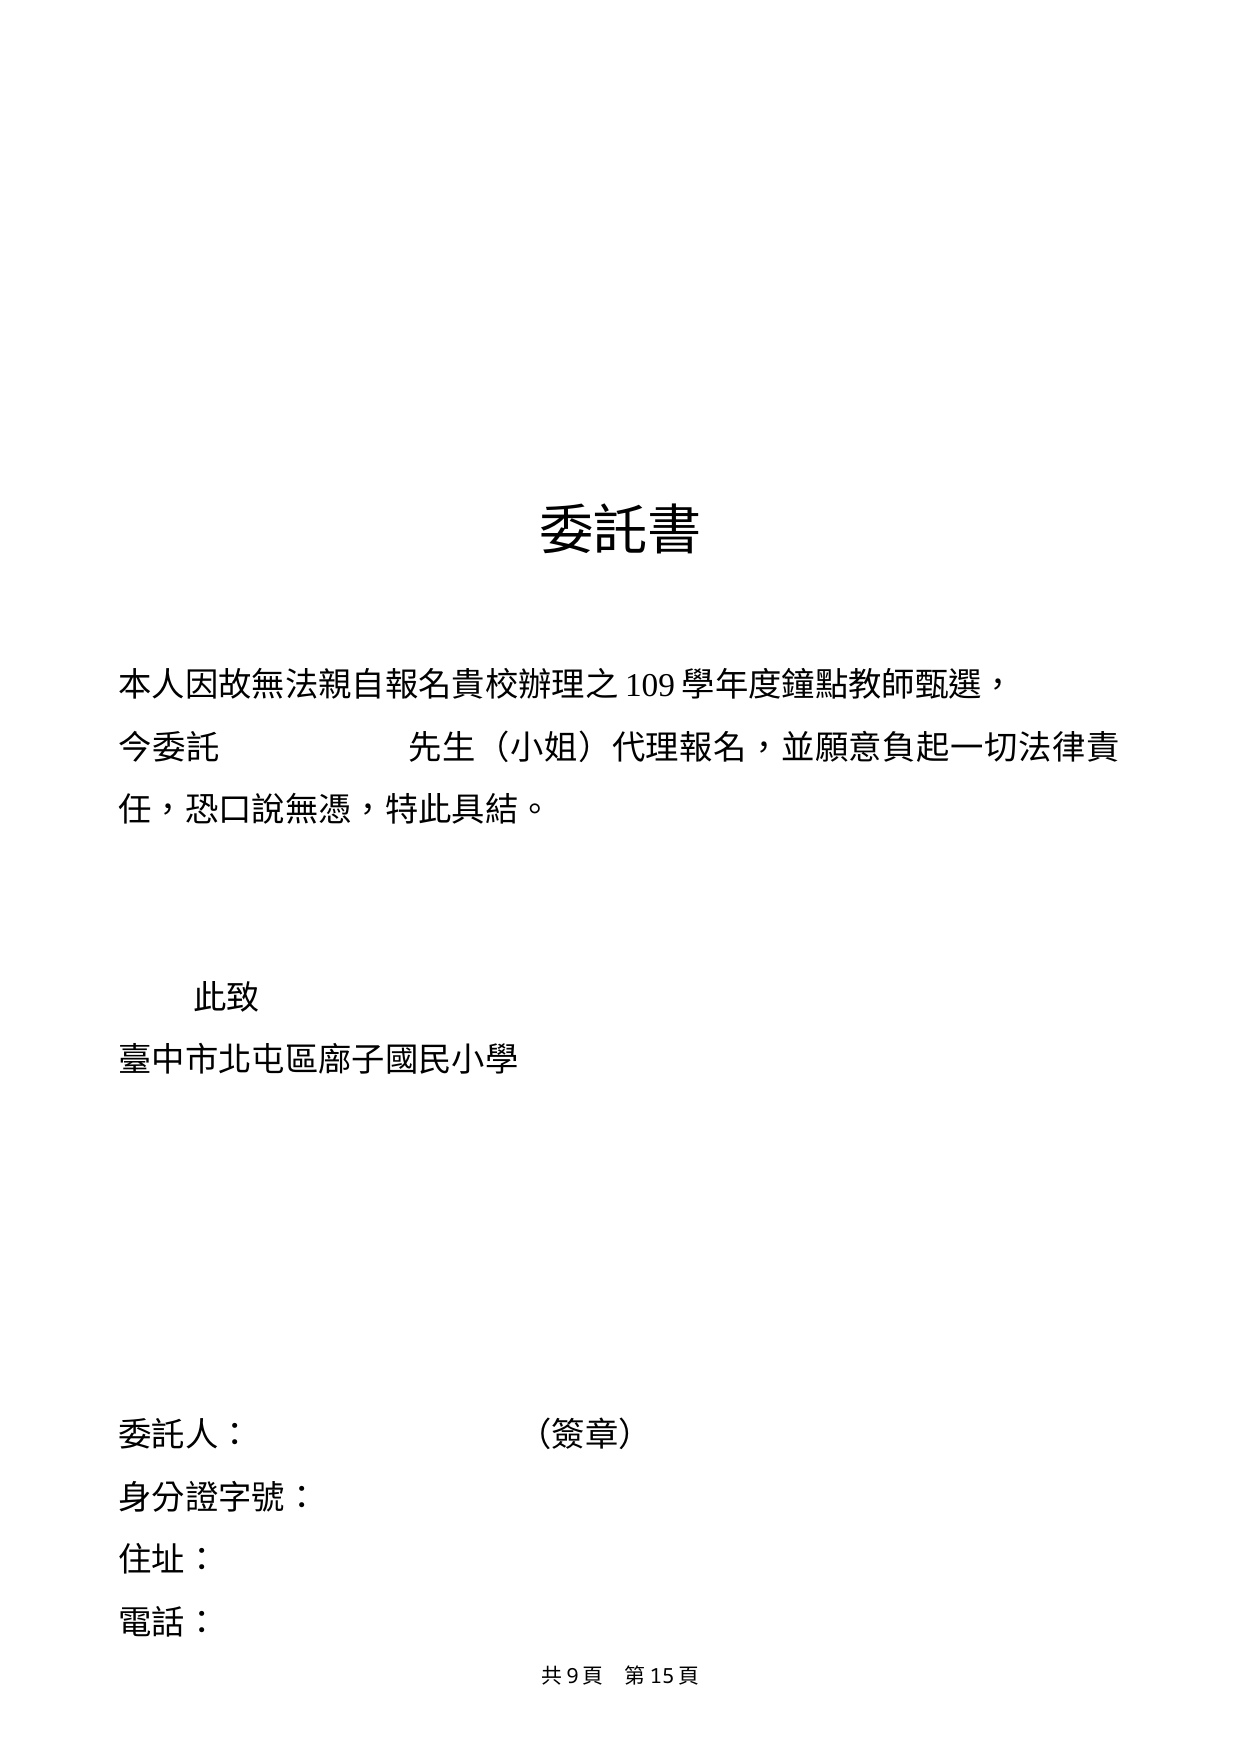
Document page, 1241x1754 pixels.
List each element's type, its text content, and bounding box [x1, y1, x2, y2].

text 電話： [118, 1578, 1122, 1641]
text 此致 [118, 953, 1122, 1016]
text 委託書 [118, 453, 1122, 578]
text 本人因故無法親自報名貴校辦理之109學年度鐘點教師甄選， [118, 641, 1122, 703]
text 身分證字號： [118, 1453, 1122, 1516]
text 今委託 先生（小姐）代理報名，並願意負起一切法律責任，恐口說無憑，特此具結。 [118, 703, 1122, 828]
text 臺中市北屯區廍子國民小學 [118, 1016, 1122, 1078]
text 住址： [118, 1516, 1122, 1578]
text 委託人： （簽章） [118, 1391, 1122, 1453]
